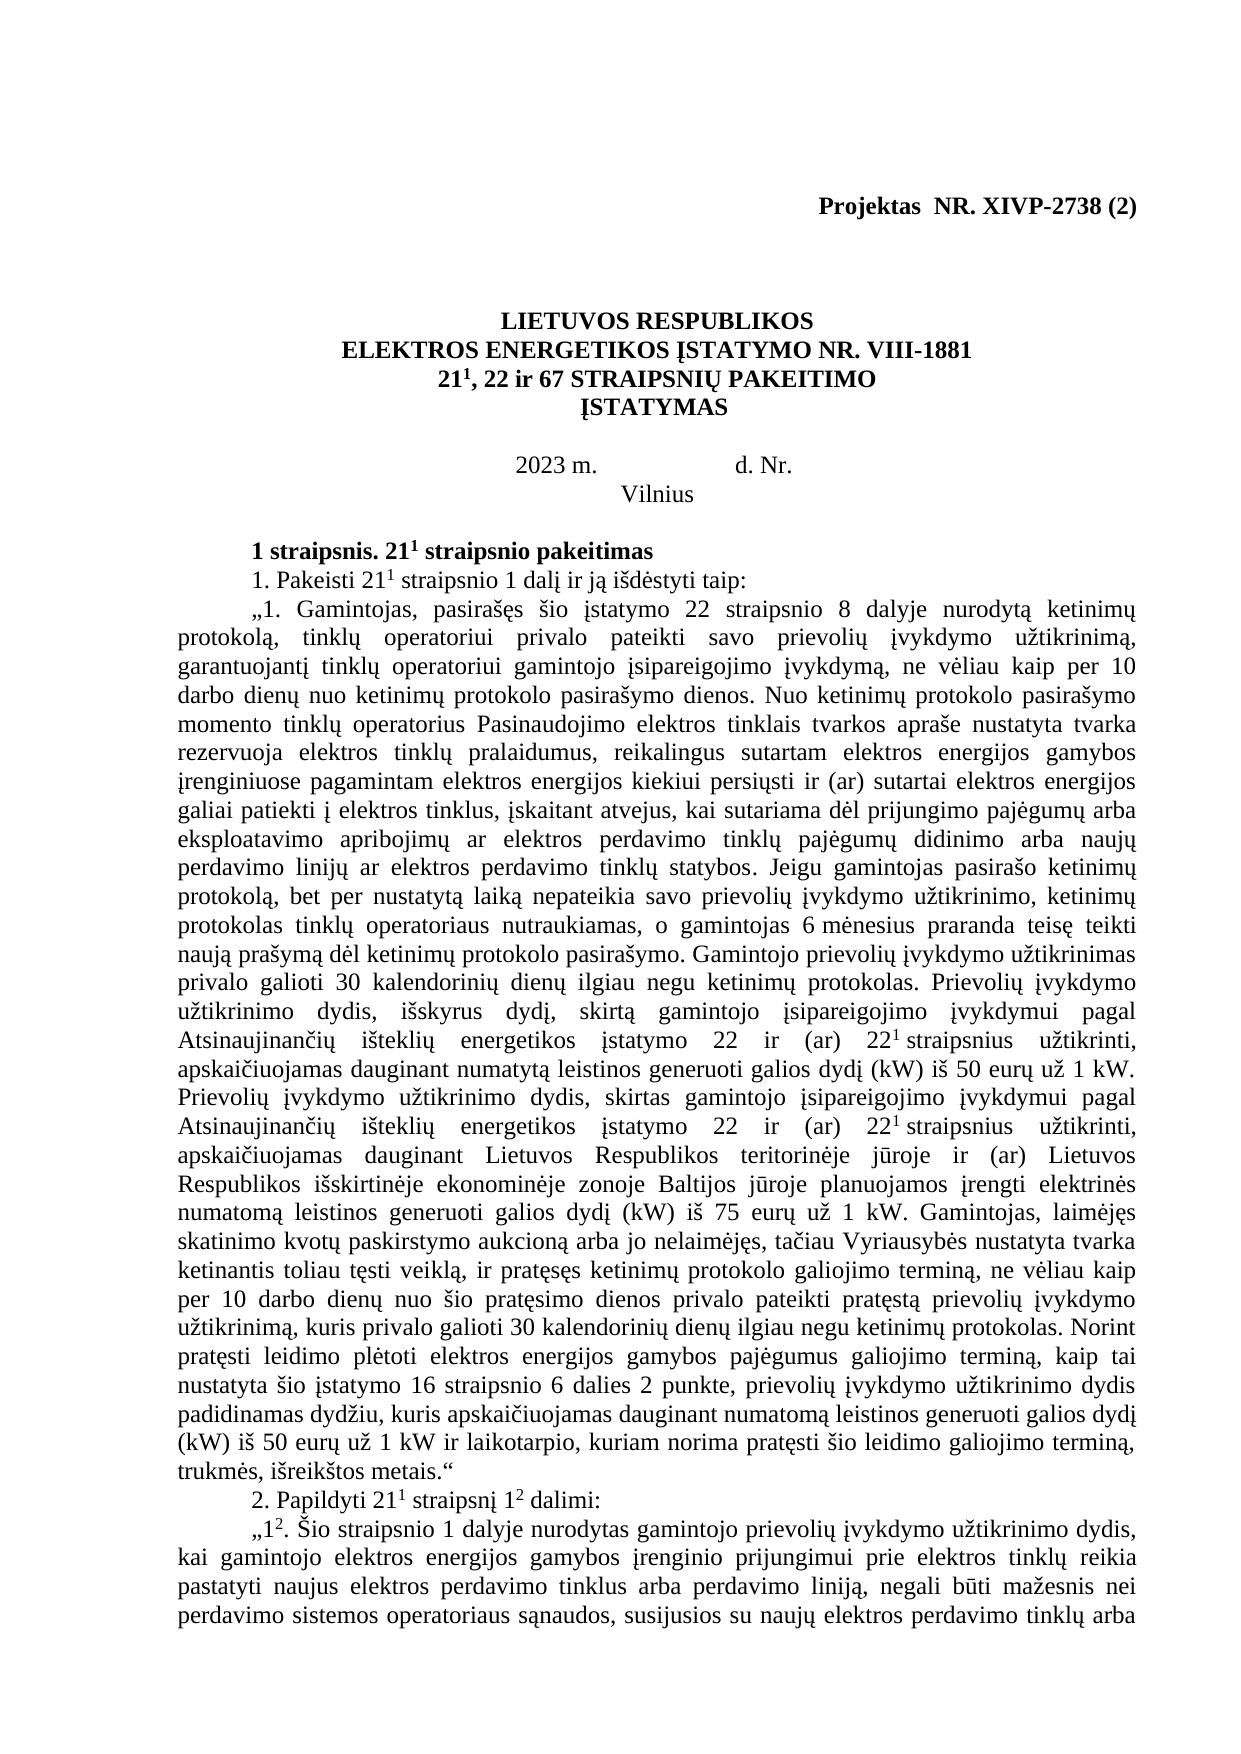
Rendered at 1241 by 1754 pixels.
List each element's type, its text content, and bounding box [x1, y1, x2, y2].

text 2. Papildyti 211 straipsnį 12 dalimi: [177, 1485, 1137, 1514]
text 211, 22 ir 67 STRAIPSNIŲ PAKEITIMO [177, 364, 1137, 392]
text Vilnius [177, 479, 1137, 507]
text „12. Šio straipsnio 1 dalyje nurodytas gamintojo prievolių įvykdymo užtikrinimo dydis, kai gamintojo elektros energijos gamybos įrenginio prijungimui prie elektros tinklų reikia pastatyti naujus elektros perdavimo tinklus arba perdavimo liniją, negali būti mažesnis nei perdavimo sistemos operatoriaus sąnaudos, susijusios su naujų elektros perdavimo tinklų arba [177, 1514, 1137, 1629]
text ĮSTATYMAS [177, 392, 1137, 421]
text Lietuvos Respublikos ELEKTROS ENERGETIKOS ĮSTATYMO NR. VIII-1881 [177, 306, 1137, 364]
text 1 straipsnis. 211 straipsnio pakeitimas [177, 536, 1137, 565]
text „1. Gamintojas, pasirašęs šio įstatymo 22 straipsnio 8 dalyje nurodytą ketinimų protokolą, tinklų operatoriui privalo pateikti savo prievolių įvykdymo užtikrinimą, garantuojantį tinklų operatoriui gamintojo įsipareigojimo įvykdymą, ne vėliau kaip per 10 darbo dienų nuo ketinimų protokolo pasirašymo dienos. Nuo ketinimų protokolo pasirašymo momento tinklų operatorius Pasinaudojimo elektros tinklais tvarkos apraše nustatyta tvarka rezervuoja elektros tinklų pralaidumus, reikalingus sutartam elektros energijos gamybos įrenginiuose pagamintam elektros energijos kiekiui persiųsti ir (ar) sutartai elektros energijos galiai patiekti į elektros tinklus, įskaitant atvejus, kai sutariama dėl prijungimo pajėgumų arba eksploatavimo apribojimų ar elektros perdavimo tinklų pajėgumų didinimo arba naujų perdavimo linijų ar elektros perdavimo tinklų statybos. Jeigu gamintojas pasirašo ketinimų protokolą, bet per nustatytą laiką nepateikia savo prievolių įvykdymo užtikrinimo, ketinimų protokolas tinklų operatoriaus nutraukiamas, o gamintojas 6 mėnesius praranda teisę teikti naują prašymą dėl ketinimų protokolo pasirašymo. Gamintojo prievolių įvykdymo užtikrinimas privalo galioti 30 kalendorinių dienų ilgiau negu ketinimų protokolas. Prievolių įvykdymo užtikrinimo dydis, išskyrus dydį, skirtą gamintojo įsipareigojimo įvykdymui pagal Atsinaujinančių išteklių energetikos įstatymo 22 ir (ar) 221 straipsnius užtikrinti, apskaičiuojamas dauginant numatytą leistinos generuoti galios dydį (kW) iš 50 eurų už 1 kW. Prievolių įvykdymo užtikrinimo dydis, skirtas gamintojo įsipareigojimo įvykdymui pagal Atsinaujinančių išteklių energetikos įstatymo 22 ir (ar) 221 straipsnius užtikrinti, apskaičiuojamas dauginant Lietuvos Respublikos teritorinėje jūroje ir (ar) Lietuvos Respublikos išskirtinėje ekonominėje zonoje Baltijos jūroje planuojamos įrengti elektrinės numatomą leistinos generuoti galios dydį (kW) iš 75 eurų už 1 kW. Gamintojas, laimėjęs skatinimo kvotų paskirstymo aukcioną arba jo nelaimėjęs, tačiau Vyriausybės nustatyta tvarka ketinantis toliau tęsti veiklą, ir pratęsęs ketinimų protokolo galiojimo terminą, ne vėliau kaip per 10 darbo dienų nuo šio pratęsimo dienos privalo pateikti pratęstą prievolių įvykdymo užtikrinimą, kuris privalo galioti 30 kalendorinių dienų ilgiau negu ketinimų protokolas. Norint pratęsti leidimo plėtoti elektros energijos gamybos pajėgumus galiojimo terminą, kaip tai nustatyta šio įstatymo 16 straipsnio 6 dalies 2 punkte, prievolių įvykdymo užtikrinimo dydis padidinamas dydžiu, kuris apskaičiuojamas dauginant numatomą leistinos generuoti galios dydį (kW) iš 50 eurų už 1 kW ir laikotarpio, kuriam norima pratęsti šio leidimo galiojimo terminą, trukmės, išreikštos metais.“ [177, 594, 1137, 1485]
text 1. Pakeisti 211 straipsnio 1 dalį ir ją išdėstyti taip: [177, 565, 1137, 594]
text Projektas NR. XIVP-2738 (2) [177, 191, 1137, 220]
text 2023 m. d. Nr. [177, 450, 1137, 479]
